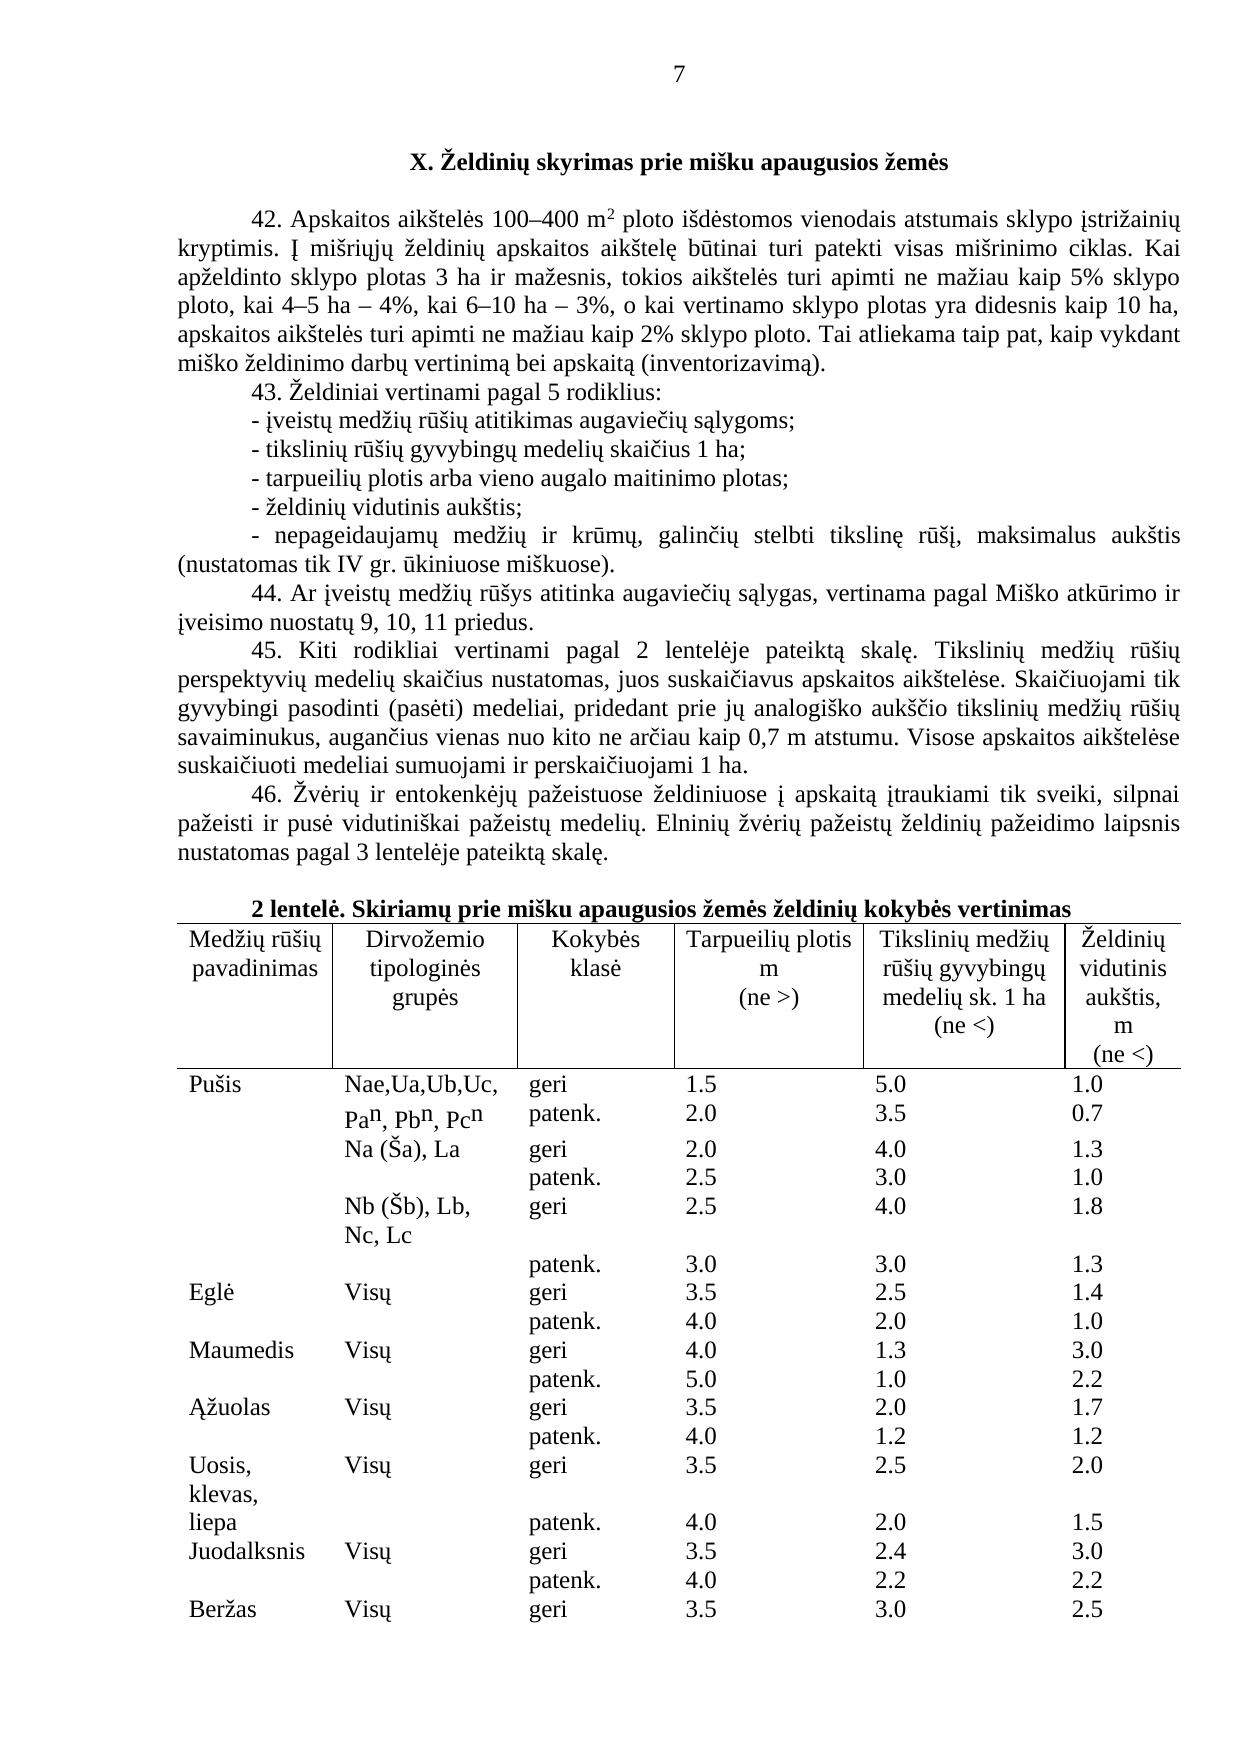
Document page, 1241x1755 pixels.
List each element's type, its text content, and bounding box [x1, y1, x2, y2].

table_cell geri [517, 1594, 674, 1622]
table_cell [333, 1364, 517, 1392]
text 43. Želdiniai vertinami pagal 5 rodiklius: [177, 377, 1181, 406]
table_cell [177, 1134, 333, 1162]
table_cell 1.0 [864, 1364, 1060, 1392]
table_cell 3.0 [864, 1249, 1060, 1277]
table_cell 2.2 [1060, 1565, 1181, 1594]
table_cell 2.5 [674, 1163, 863, 1191]
table_header Želdinių vidutinis aukštis, m (ne <) [1066, 924, 1181, 1068]
table_cell 3.0 [864, 1594, 1060, 1622]
table_cell 3.0 [1060, 1536, 1181, 1565]
table_cell 2.0 [674, 1098, 863, 1134]
table_cell patenk. [517, 1364, 674, 1392]
table_cell 2.0 [864, 1508, 1060, 1536]
table_cell Juodalksnis [177, 1536, 333, 1565]
table_cell geri [517, 1536, 674, 1565]
text - įveistų medžių rūšių atitikimas augaviečių sąlygoms; [177, 406, 1181, 434]
table_cell Nb (Šb), Lb, Nc, Lc [333, 1191, 517, 1249]
table_cell Ąžuolas [177, 1393, 333, 1421]
table_cell Na (Ša), La [333, 1134, 517, 1162]
table_header Kokybės klasė [518, 924, 674, 1068]
table_cell [177, 1364, 333, 1392]
table_header Tarpueilių plotis m (ne >) [675, 924, 863, 1068]
table_cell patenk. [517, 1163, 674, 1191]
table_cell 1.7 [1060, 1393, 1181, 1421]
table_cell [177, 1163, 333, 1191]
table_cell geri [517, 1069, 674, 1098]
table_cell 1.0 [1060, 1163, 1181, 1191]
table_cell Visų [333, 1278, 517, 1306]
table_cell geri [517, 1278, 674, 1306]
text - tikslinių rūšių gyvybingų medelių skaičius 1 ha; [177, 434, 1181, 463]
table_cell Pan, Pbn, Pcn [333, 1098, 517, 1134]
table_cell [333, 1163, 517, 1191]
table_cell Eglė [177, 1278, 333, 1306]
table_cell 1.2 [1060, 1421, 1181, 1450]
table_cell 1.3 [1060, 1134, 1181, 1162]
table_cell 2.5 [864, 1278, 1060, 1306]
table_cell geri [517, 1393, 674, 1421]
table_cell 2.0 [1060, 1450, 1181, 1507]
text 46. Žvėrių ir entokenkėjų pažeistuose želdiniuose į apskaitą įtraukiami tik sveiki, silpnai pažeisti ir pusė vidutiniškai pažeistų medelių. Elninių žvėrių pažeistų želdinių pažeidimo laipsnis nustatomas pagal 3 lentelėje pateiktą skalę. [177, 779, 1181, 866]
table_cell [333, 1306, 517, 1335]
text - želdinių vidutinis aukštis; [177, 492, 1181, 521]
table_cell 3.0 [1060, 1335, 1181, 1364]
table_cell 4.0 [674, 1565, 863, 1594]
table_cell 3.5 [674, 1536, 863, 1565]
table_cell [333, 1565, 517, 1594]
table_header Medžių rūšių pavadinimas [177, 924, 332, 1068]
table_cell 2.2 [1060, 1364, 1181, 1392]
table_cell 3.5 [674, 1393, 863, 1421]
table_cell 1.0 [1060, 1306, 1181, 1335]
table_cell Nae,Ua,Ub,Uc, [333, 1069, 517, 1098]
table_cell [177, 1565, 333, 1594]
table_cell [177, 1098, 333, 1134]
table_cell 4.0 [674, 1421, 863, 1450]
table_cell geri [517, 1450, 674, 1507]
table_cell 1.3 [864, 1335, 1060, 1364]
table_cell 2.0 [864, 1306, 1060, 1335]
table_cell Maumedis [177, 1335, 333, 1364]
table_cell 4.0 [674, 1306, 863, 1335]
table_cell 3.5 [674, 1594, 863, 1622]
table_cell 4.0 [674, 1508, 863, 1536]
table_cell 0.7 [1060, 1098, 1181, 1134]
table_cell 5.0 [674, 1364, 863, 1392]
text - tarpueilių plotis arba vieno augalo maitinimo plotas; [177, 463, 1181, 492]
table_cell 2.0 [674, 1134, 863, 1162]
table_cell 1.5 [1060, 1508, 1181, 1536]
table_cell 1.3 [1060, 1249, 1181, 1277]
table_header Dirvožemio tipologinės grupės [333, 924, 517, 1068]
table_cell 3.5 [674, 1450, 863, 1507]
table_cell patenk. [517, 1306, 674, 1335]
table_cell patenk. [517, 1508, 674, 1536]
table_cell Visų [333, 1393, 517, 1421]
table_cell [177, 1421, 333, 1450]
text - nepageidaujamų medžių ir krūmų, galinčių stelbti tikslinę rūšį, maksimalus aukštis (nustatomas tik IV gr. ūkiniuose miškuose). [177, 521, 1181, 578]
table_cell Uosis, klevas, [177, 1450, 333, 1507]
text 44. Ar įveistų medžių rūšys atitinka augaviečių sąlygas, vertinama pagal Miško atkūrimo ir įveisimo nuostatų 9, 10, 11 priedus. [177, 578, 1181, 636]
table_cell [333, 1421, 517, 1450]
table_cell 3.0 [674, 1249, 863, 1277]
table_cell 5.0 [864, 1069, 1060, 1098]
table_cell Visų [333, 1335, 517, 1364]
table_cell geri [517, 1335, 674, 1364]
table_cell 1.2 [864, 1421, 1060, 1450]
table_cell Visų [333, 1536, 517, 1565]
table_cell [177, 1191, 333, 1249]
table_cell patenk. [517, 1249, 674, 1277]
table_cell 4.0 [864, 1134, 1060, 1162]
table_cell 4.0 [674, 1335, 863, 1364]
table_cell patenk. [517, 1565, 674, 1594]
table_cell 2.5 [1060, 1594, 1181, 1622]
table_cell Pušis [177, 1069, 333, 1098]
table_cell 1.5 [674, 1069, 863, 1098]
table_cell 2.5 [864, 1450, 1060, 1507]
table_cell [333, 1249, 517, 1277]
table_cell 2.5 [674, 1191, 863, 1249]
table_cell 3.5 [674, 1278, 863, 1306]
table_cell patenk. [517, 1421, 674, 1450]
table_cell [177, 1306, 333, 1335]
table_cell 4.0 [864, 1191, 1060, 1249]
table_cell Beržas [177, 1594, 333, 1622]
table_cell 2.2 [864, 1565, 1060, 1594]
table_cell 1.8 [1060, 1191, 1181, 1249]
table_cell 1.0 [1060, 1069, 1181, 1098]
table_cell 3.5 [864, 1098, 1060, 1134]
table_cell patenk. [517, 1098, 674, 1134]
table_cell Visų [333, 1594, 517, 1622]
table_cell [177, 1249, 333, 1277]
table_cell geri [517, 1134, 674, 1162]
text 2 lentelė. Skiriamų prie mišku apaugusios žemės želdinių kokybės vertinimas [177, 894, 1181, 923]
table_cell Visų [333, 1450, 517, 1507]
table_cell 3.0 [864, 1163, 1060, 1191]
table_cell 2.0 [864, 1393, 1060, 1421]
text 42. Apskaitos aikštelės 100–400 m2 ploto išdėstomos vienodais atstumais sklypo įstrižainių kryptimis. Į mišriųjų želdinių apskaitos aikštelę būtinai turi patekti visas mišrinimo ciklas. Kai apželdinto sklypo plotas 3 ha ir mažesnis, tokios aikštelės turi apimti ne mažiau kaip 5% sklypo ploto, kai 4–5 ha – 4%, kai 6–10 ha – 3%, o kai vertinamo sklypo plotas yra didesnis kaip 10 ha, apskaitos aikštelės turi apimti ne mažiau kaip 2% sklypo ploto. Tai atliekama taip pat, kaip vykdant miško želdinimo darbų vertinimą bei apskaitą (inventorizavimą). [177, 204, 1181, 377]
table_header Tikslinių medžių rūšių gyvybingų medelių sk. 1 ha (ne <) [864, 924, 1064, 1068]
text X. Želdinių skyrimas prie mišku apaugusios žemės [177, 147, 1181, 176]
text 45. Kiti rodikliai vertinami pagal 2 lentelėje pateiktą skalę. Tikslinių medžių rūšių perspektyvių medelių skaičius nustatomas, juos suskaičiavus apskaitos aikštelėse. Skaičiuojami tik gyvybingi pasodinti (pasėti) medeliai, pridedant prie jų analogiško aukščio tikslinių medžių rūšių savaiminukus, augančius vienas nuo kito ne arčiau kaip 0,7 m atstumu. Visose apskaitos aikštelėse suskaičiuoti medeliai sumuojami ir perskaičiuojami 1 ha. [177, 636, 1181, 779]
table_cell [333, 1508, 517, 1536]
table_cell liepa [177, 1508, 333, 1536]
table_cell geri [517, 1191, 674, 1249]
table_cell 2.4 [864, 1536, 1060, 1565]
table_cell 1.4 [1060, 1278, 1181, 1306]
